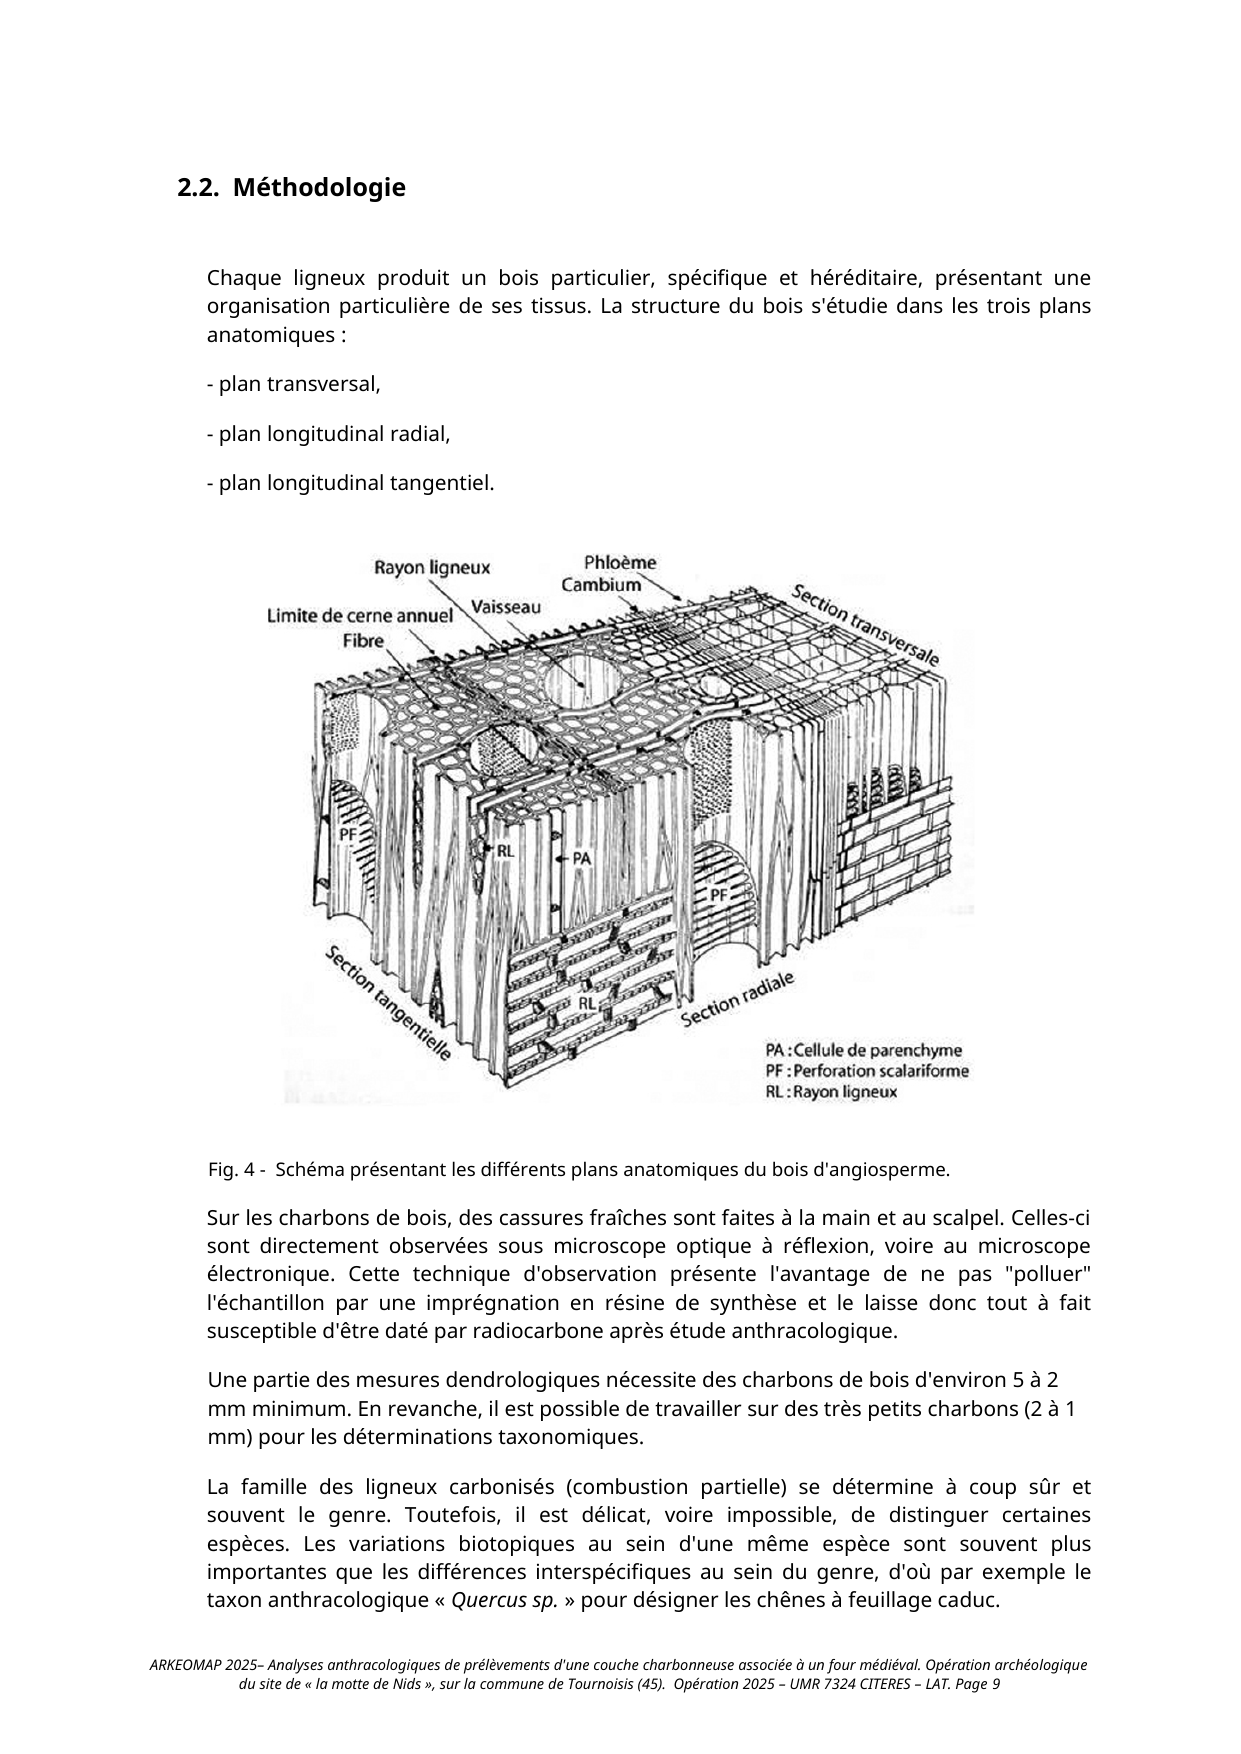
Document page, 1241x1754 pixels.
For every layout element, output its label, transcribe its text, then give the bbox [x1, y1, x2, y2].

text - plan longitudinal radial, [207, 419, 1092, 447]
text Sur les charbons de bois, des cassures fraîches sont faites à la main et au scalpel. Celles-ci sont directement observées sous microscope optique à réflexion, voire au microscope électronique. Cette technique d'observation présente l'avantage de ne pas "polluer" l'échantillon par une imprégnation en résine de synthèse et le laisse donc tout à fait susceptible d'être daté par radiocarbone après étude anthracologique. [207, 1203, 1092, 1345]
subtitle Méthodologie [148, 169, 1092, 203]
text - plan longitudinal tangentiel. [207, 468, 1092, 496]
text Chaque ligneux produit un bois particulier, spécifique et héréditaire, présentant une organisation particulière de ses tissus. La structure du bois s'étudie dans les trois plans anatomiques : [207, 263, 1092, 348]
text - plan transversal, [207, 369, 1092, 398]
text La famille des ligneux carbonisés (combustion partielle) se détermine à coup sûr et souvent le genre. Toutefois, il est délicat, voire impossible, de distinguer certaines espèces. Les variations biotopiques au sein d'une même espèce sont souvent plus importantes que les différences interspécifiques au sein du genre, d'où par exemple le taxon anthracologique « Quercus sp. » pour désigner les chênes à feuillage caduc. [207, 1472, 1092, 1614]
list Fig. 4 - Schéma présentant les différents plans anatomiques du bois d'angiosperme. [208, 1156, 1092, 1182]
text Une partie des mesures dendrologiques nécessite des charbons de bois d'environ 5 à 2 mm minimum. En revanche, il est possible de travailler sur des très petits charbons (2 à 1 mm) pour les déterminations taxonomiques. [207, 1366, 1092, 1451]
picture [265, 553, 975, 1107]
